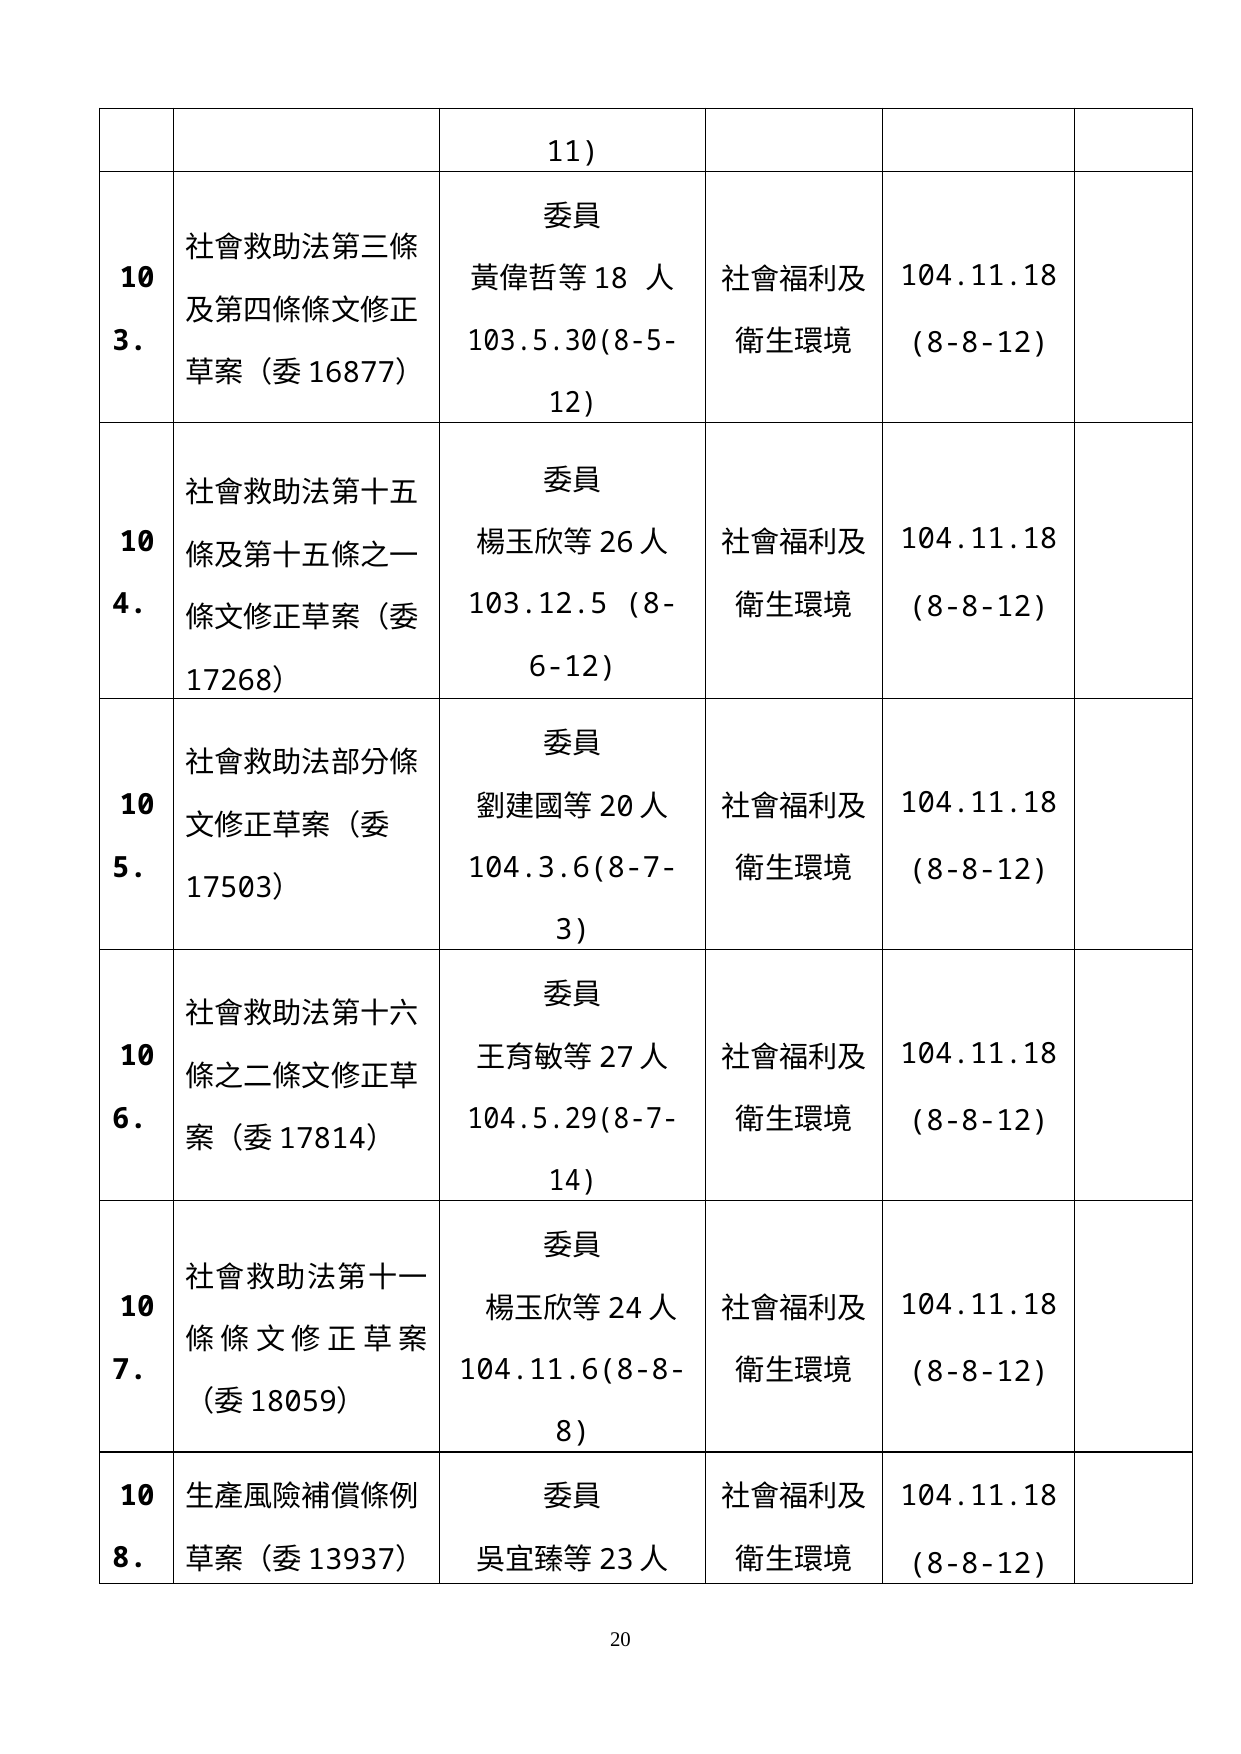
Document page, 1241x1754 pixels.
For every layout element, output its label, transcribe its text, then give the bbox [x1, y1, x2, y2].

table_cell 社會福利及衛生環境 [706, 950, 882, 1200]
table_cell [1075, 699, 1192, 949]
table_cell 104.11.18 (8-8-12) [883, 1201, 1074, 1451]
table_cell 委員 楊玉欣等26人103.12.5 (8-6-12) [440, 423, 705, 698]
table_cell 社會福利及衛生環境 [706, 699, 882, 949]
table_cell 社會救助法第三條及第四條條文修正草案（委16877） [174, 172, 439, 422]
table_cell 104.11.18 (8-8-12) [883, 950, 1074, 1200]
table_cell [1075, 1201, 1192, 1451]
table_cell 社會救助法第十一條條文修正草案（委18059） [174, 1201, 439, 1451]
table_cell 社會救助法部分條文修正草案（委17503） [174, 699, 439, 949]
table_cell 104.11.18 (8-8-12) [883, 423, 1074, 698]
table_cell 委員 吳宜臻等23人 [440, 1453, 705, 1583]
table_cell [100, 1201, 173, 1451]
table_cell [100, 950, 173, 1200]
table_cell [100, 699, 173, 949]
table_cell [1075, 109, 1192, 171]
table_cell [100, 172, 173, 422]
table_cell [883, 109, 1074, 171]
table_cell 生產風險補償條例草案（委13937） [174, 1453, 439, 1583]
table_cell 104.11.18 (8-8-12) [883, 699, 1074, 949]
table_cell 社會福利及衛生環境 [706, 172, 882, 422]
table_cell 104.11.18 (8-8-12) [883, 172, 1074, 422]
table_cell 社會救助法第十五條及第十五條之一條文修正草案（委17268） [174, 423, 439, 698]
table_cell 委員 王育敏等27人104.5.29(8-7-14) [440, 950, 705, 1200]
table_cell [100, 423, 173, 698]
table_cell 社會福利及衛生環境 [706, 1201, 882, 1451]
table_cell 委員 劉建國等20人104.3.6(8-7-3) [440, 699, 705, 949]
table_cell [100, 109, 173, 171]
table_cell [706, 109, 882, 171]
table_cell 社會救助法第十六條之二條文修正草案（委17814） [174, 950, 439, 1200]
table_cell 104.11.18 (8-8-12) [883, 1453, 1074, 1583]
table_cell 委員 黃偉哲等18 人103.5.30(8-5-12) [440, 172, 705, 422]
table_cell [1075, 950, 1192, 1200]
table_cell 11) [440, 109, 705, 171]
table_cell [1075, 1453, 1192, 1583]
table_cell 委員 楊玉欣等24人104.11.6(8-8-8) [440, 1201, 705, 1451]
table_cell 社會福利及衛生環境 [706, 1453, 882, 1583]
table_cell [100, 1453, 173, 1583]
table_cell [1075, 423, 1192, 698]
table_cell [174, 109, 439, 171]
table_cell [1075, 172, 1192, 422]
table_cell 社會福利及衛生環境 [706, 423, 882, 698]
